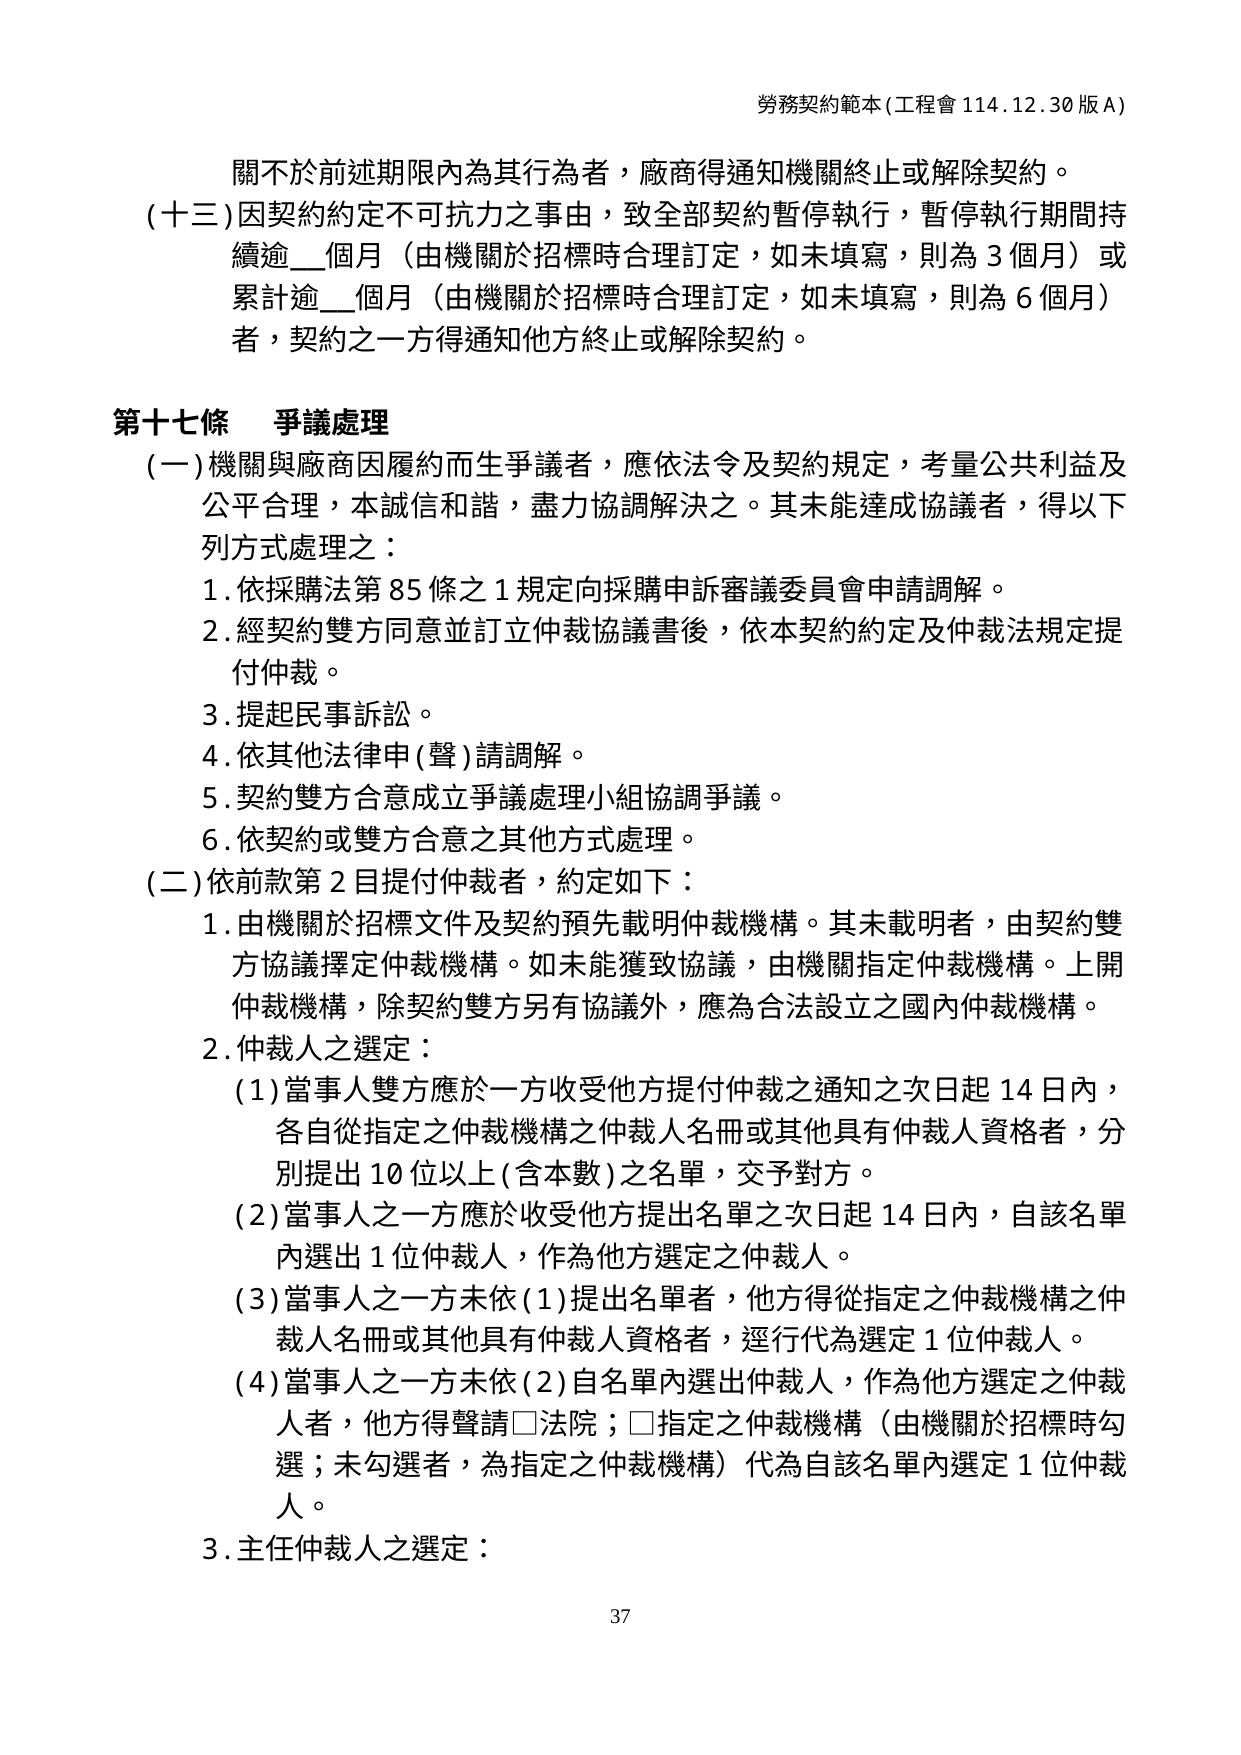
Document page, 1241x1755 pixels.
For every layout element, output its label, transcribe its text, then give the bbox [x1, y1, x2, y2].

text 5.契約雙方合意成立爭議處理小組協調爭議。 [201, 775, 1128, 817]
text (十三)因契約約定不可抗力之事由，致全部契約暫停執行，暫停執行期間持續逾__個月（由機關於招標時合理訂定，如未填寫，則為3個月）或累計逾__個月（由機關於招標時合理訂定，如未填寫，則為6個月）者，契約之一方得通知他方終止或解除契約。 [142, 192, 1128, 358]
text 3.主任仲裁人之選定： [201, 1526, 1125, 1567]
text 1.依採購法第85條之1規定向採購申訴審議委員會申請調解。 [201, 567, 1125, 608]
text (1)當事人雙方應於一方收受他方提付仲裁之通知之次日起14日內，各自從指定之仲裁機構之仲裁人名冊或其他具有仲裁人資格者，分別提出10位以上(含本數)之名單，交予對方。 [231, 1067, 1128, 1192]
text (二)依前款第2目提付仲裁者，約定如下： [142, 859, 1128, 901]
text 2.仲裁人之選定： [201, 1026, 1125, 1067]
text 4.依其他法律申(聲)請調解。 [201, 733, 1125, 775]
text 1.由機關於招標文件及契約預先載明仲裁機構。其未載明者，由契約雙方協議擇定仲裁機構。如未能獲致協議，由機關指定仲裁機構。上開仲裁機構，除契約雙方另有協議外，應為合法設立之國內仲裁機構。 [201, 901, 1125, 1026]
text 關不於前述期限內為其行為者，廠商得通知機關終止或解除契約。 [142, 150, 1128, 192]
text 3.提起民事訴訟。 [201, 692, 1125, 733]
text 第十七條 爭議處理 [112, 400, 1128, 442]
text (2)當事人之一方應於收受他方提出名單之次日起14日內，自該名單內選出1位仲裁人，作為他方選定之仲裁人。 [231, 1192, 1128, 1276]
text (一)機關與廠商因履約而生爭議者，應依法令及契約規定，考量公共利益及公平合理，本誠信和諧，盡力協調解決之。其未能達成協議者，得以下列方式處理之： [142, 442, 1128, 567]
text 2.經契約雙方同意並訂立仲裁協議書後，依本契約約定及仲裁法規定提付仲裁。 [201, 608, 1125, 692]
text (3)當事人之一方未依(1)提出名單者，他方得從指定之仲裁機構之仲裁人名冊或其他具有仲裁人資格者，逕行代為選定1位仲裁人。 [231, 1276, 1128, 1359]
text 6.依契約或雙方合意之其他方式處理。 [201, 817, 1125, 859]
text (4)當事人之一方未依(2)自名單內選出仲裁人，作為他方選定之仲裁人者，他方得聲請□法院；□指定之仲裁機構（由機關於招標時勾選；未勾選者，為指定之仲裁機構）代為自該名單內選定1位仲裁人。 [231, 1359, 1128, 1526]
